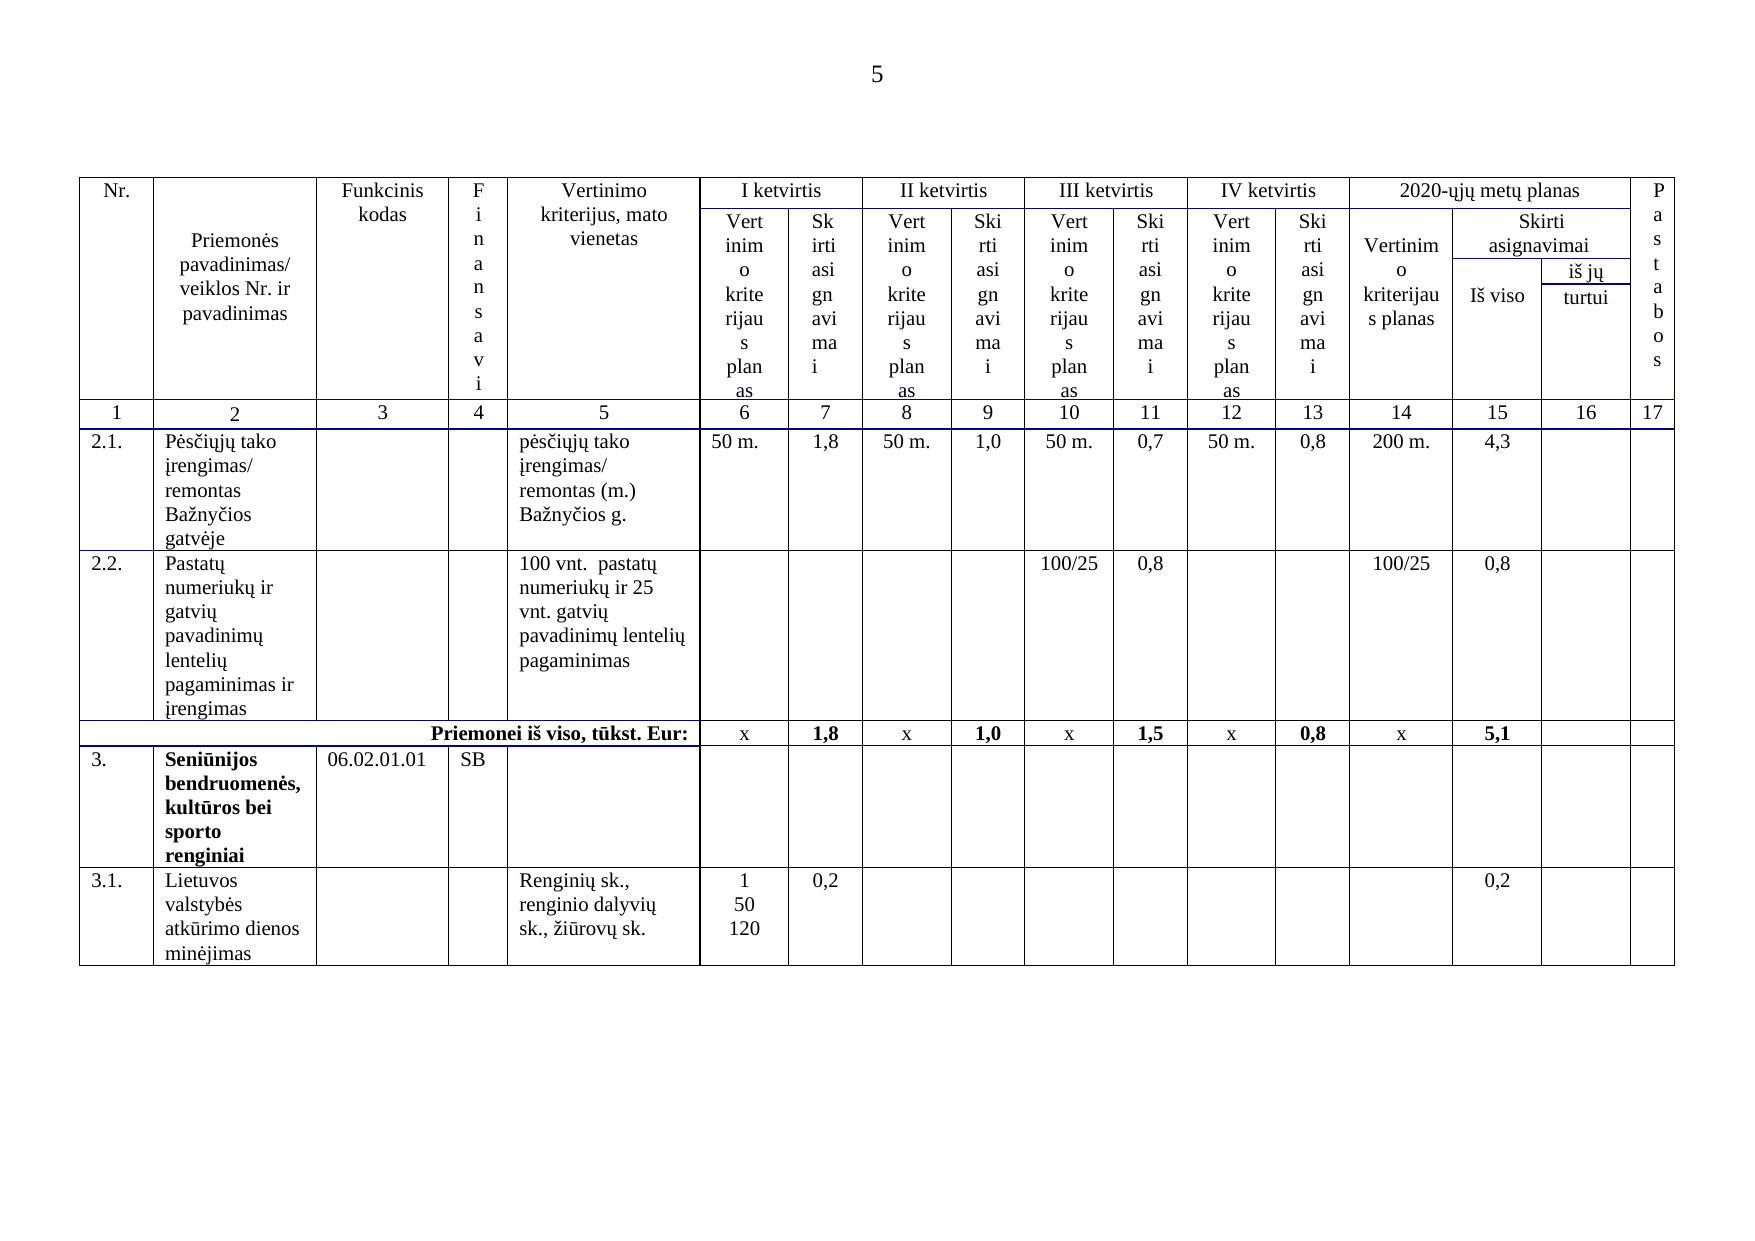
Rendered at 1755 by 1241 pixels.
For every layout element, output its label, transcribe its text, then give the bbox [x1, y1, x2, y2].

table_cell 5 [508, 400, 699, 428]
table_cell [1631, 746, 1674, 867]
table_cell Seniūnijos bendruomenės, kultūros bei sporto renginiai [154, 747, 316, 867]
table_header I ketvirtis [701, 178, 862, 208]
table_cell 0,8 [1114, 551, 1187, 720]
table_cell turtui [1542, 285, 1630, 399]
table_cell [789, 551, 862, 720]
table_cell 16 [1542, 400, 1630, 428]
table_cell 12 [1188, 400, 1275, 428]
table_cell 6 [701, 400, 788, 428]
table_cell Vertinimo kriterijaus planas [1350, 209, 1452, 399]
table_cell x [1350, 721, 1452, 745]
table_cell [1114, 746, 1187, 867]
table_cell [1188, 746, 1275, 867]
table_cell [952, 551, 1024, 720]
table_cell 1,0 [952, 721, 1024, 745]
table_cell 200 m. [1350, 430, 1452, 550]
table_cell 100/25 [1025, 551, 1113, 720]
table_cell Vertinimo kriterijaus planas [701, 209, 788, 399]
table_header IV ketvirtis [1188, 178, 1349, 208]
table_cell Renginių sk., renginio dalyvių sk., žiūrovų sk. [508, 868, 699, 964]
table_cell [1188, 868, 1275, 964]
table_header Pastabos [1631, 178, 1674, 399]
table_cell [863, 551, 951, 720]
table_cell 1,0 [952, 430, 1024, 550]
table_cell 50 m. [701, 430, 788, 550]
table_cell Lietuvos valstybės atkūrimo dienos minėjimas [154, 868, 316, 964]
table_cell 7 [789, 400, 862, 428]
table_cell SB [449, 747, 507, 867]
table_cell pėsčiųjų tako įrengimas/ remontas (m.) Bažnyčios g. [508, 430, 699, 550]
table_cell 0,2 [789, 868, 862, 964]
table_cell x [1025, 721, 1113, 745]
table_cell [449, 868, 507, 964]
table_cell 100 vnt. pastatų numeriukų ir 25 vnt. gatvių pavadinimų lentelių pagaminimas [508, 551, 699, 720]
table_cell [1114, 868, 1187, 964]
table_cell [1542, 430, 1630, 550]
table_cell 50 m. [1188, 430, 1275, 550]
table_cell 1 [80, 400, 153, 428]
table_cell [1631, 430, 1674, 550]
table_cell 4 [449, 400, 507, 428]
table_header Funkcinis kodas [317, 178, 448, 399]
table_cell [1542, 551, 1630, 720]
table_cell 11 [1114, 400, 1187, 428]
table_cell 15 [1453, 400, 1541, 428]
table_cell 13 [1276, 400, 1349, 428]
table_cell 0,8 [1276, 430, 1349, 550]
table_cell [449, 430, 507, 550]
table_cell [1631, 721, 1674, 745]
table_cell [1542, 746, 1630, 867]
table_cell 9 [952, 400, 1024, 428]
table_header III ketvirtis [1025, 178, 1187, 208]
table_cell [1188, 551, 1275, 720]
table_header Priemonės pavadinimas/ veiklos Nr. ir pavadinimas [154, 178, 316, 399]
table_cell [701, 551, 788, 720]
table_cell x [863, 721, 951, 745]
table_header Vertinimo kriterijus, mato vienetas [508, 178, 699, 399]
table_cell [1631, 551, 1674, 720]
table_cell Vertinimo kriterijaus planas [1188, 209, 1275, 399]
table_cell 2 [154, 400, 316, 428]
table_header Finansavimo šaltiniai [449, 178, 507, 399]
table_cell [317, 868, 448, 964]
table_cell 2.1. [80, 430, 153, 550]
table_cell [1276, 868, 1349, 964]
table_cell [1276, 551, 1349, 720]
table_cell 10 [1025, 400, 1113, 428]
table_cell [701, 746, 788, 867]
table_cell x [701, 721, 788, 745]
table_cell iš jų [1542, 259, 1630, 283]
table_cell 1,8 [789, 430, 862, 550]
table_cell [863, 746, 951, 867]
table_header 2020-ųjų metų planas [1350, 178, 1630, 208]
table_cell Pastatų numeriukų ir gatvių pavadinimų lentelių pagaminimas ir įrengimas [154, 551, 316, 720]
table_cell 50 m. [863, 430, 951, 550]
table_cell [317, 551, 448, 720]
table_cell [1542, 721, 1630, 745]
table_cell [1350, 746, 1452, 867]
table_cell [863, 868, 951, 964]
table_cell 50 m. [1025, 430, 1113, 550]
table_cell 0,2 [1453, 868, 1541, 964]
table_cell 3.1. [80, 868, 153, 964]
table_cell [1025, 746, 1113, 867]
table_cell Iš viso [1453, 259, 1541, 399]
table_cell [1025, 868, 1113, 964]
table_cell 8 [863, 400, 951, 428]
table_cell 0,8 [1276, 721, 1349, 745]
table_cell Skirti asignavimai [1276, 209, 1349, 399]
table_cell Skirti asignavimai [1453, 209, 1630, 257]
table_cell [789, 746, 862, 867]
table_cell [952, 746, 1024, 867]
table_cell 3. [80, 747, 153, 867]
table_cell 4,3 [1453, 430, 1541, 550]
table_cell 1,5 [1114, 721, 1187, 745]
table_cell [1631, 868, 1674, 964]
table_header Nr. [80, 178, 153, 399]
table_cell [1350, 868, 1452, 964]
table_cell [1276, 746, 1349, 867]
table_cell 5,1 [1453, 721, 1541, 745]
table_cell Pėsčiųjų tako įrengimas/ remontas Bažnyčios gatvėje [154, 430, 316, 550]
table_cell 06.02.01.01 [317, 747, 448, 867]
table_cell Priemonei iš viso, tūkst. Eur: [80, 721, 699, 745]
table_cell Vertinimo kriterijaus planas [1025, 209, 1113, 399]
table_cell 100/25 [1350, 551, 1452, 720]
table_cell 1 50 120 [701, 868, 788, 964]
table_cell x [1188, 721, 1275, 745]
table_cell 17 [1631, 400, 1674, 428]
table_cell 0,7 [1114, 430, 1187, 550]
table_cell [317, 430, 448, 550]
table_cell [1542, 868, 1630, 964]
table_cell Skirti asignavimai [789, 209, 862, 399]
table_cell 0,8 [1453, 551, 1541, 720]
table_cell Skirti asignavimai [952, 209, 1024, 399]
table_cell 1,8 [789, 721, 862, 745]
table_cell 14 [1350, 400, 1452, 428]
table_cell [449, 551, 507, 720]
table_cell Vertinimo kriterijaus planas [863, 209, 951, 399]
table_cell 3 [317, 400, 448, 428]
table_cell 2.2. [80, 551, 153, 720]
table_header II ketvirtis [863, 178, 1024, 208]
table_cell [952, 868, 1024, 964]
table_cell [1453, 746, 1541, 867]
table_cell Skirti asignavimai [1114, 209, 1187, 399]
table_cell [508, 747, 699, 867]
